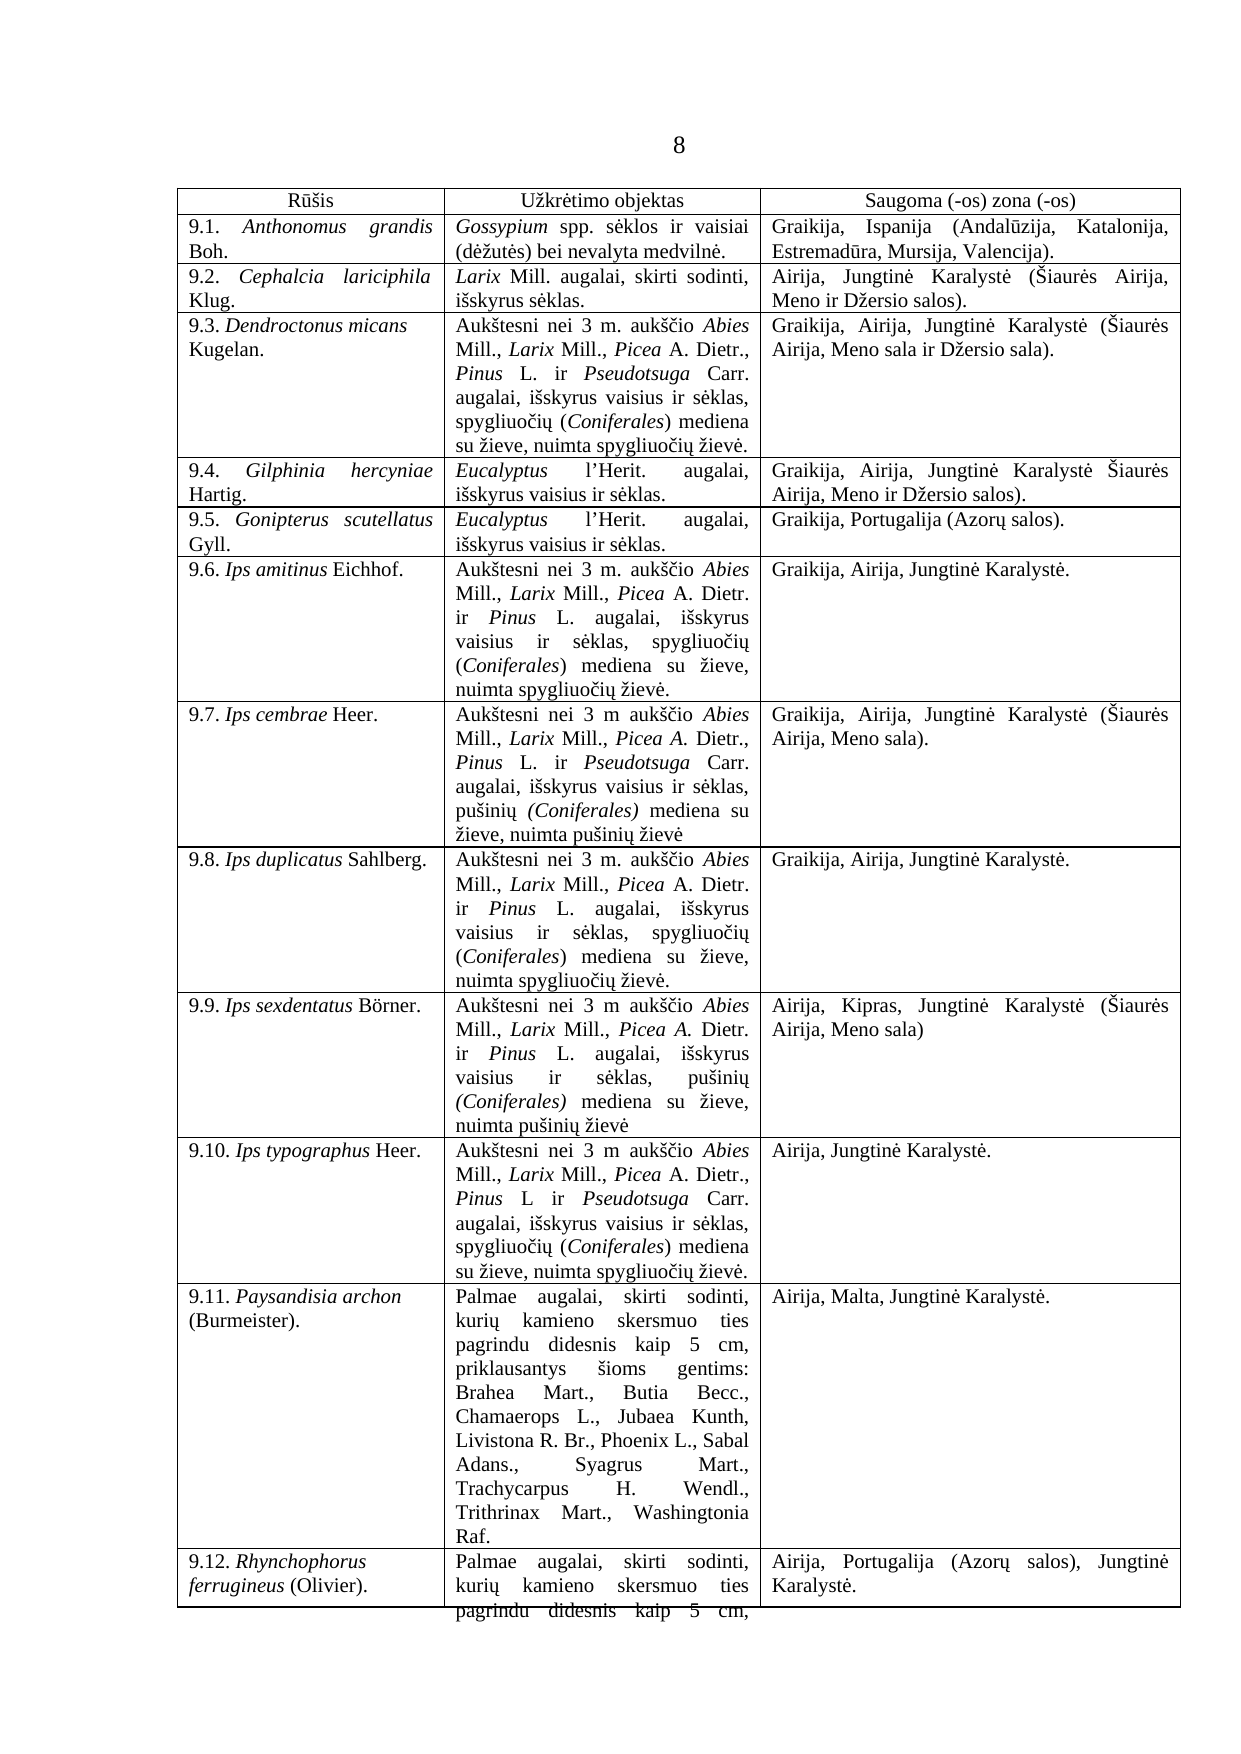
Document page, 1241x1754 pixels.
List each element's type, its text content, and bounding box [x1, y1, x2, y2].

table_cell Airija, Portugalija (Azorų salos), Jungtinė Karalystė. [761, 1549, 1180, 1606]
table_header Užkrėtimo objektas [445, 189, 760, 213]
table_cell Eucalyptus l’Herit. augalai, išskyrus vaisius ir sėklas. [445, 458, 760, 506]
table_cell Graikija, Portugalija (Azorų salos). [761, 508, 1180, 556]
table_cell 9.1. Anthonomus grandis Boh. [178, 215, 444, 263]
table_cell 9.8. Ips duplicatus Sahlberg. [178, 848, 444, 992]
table_cell 9.10. Ips typographus Heer. [178, 1138, 444, 1283]
table_cell Graikija, Airija, Jungtinė Karalystė (Šiaurės Airija, Meno sala). [761, 702, 1180, 846]
table_header Saugoma (-os) zona (-os) [761, 189, 1180, 213]
table_header Rūšis [178, 189, 444, 213]
table_cell 9.9. Ips sexdentatus Börner. [178, 993, 444, 1137]
table_cell 9.7. Ips cembrae Heer. [178, 702, 444, 846]
table_cell 9.11. Paysandisia archon (Burmeister). [178, 1284, 444, 1548]
table_cell Graikija, Airija, Jungtinė Karalystė. [761, 557, 1180, 701]
table_cell Graikija, Airija, Jungtinė Karalystė (Šiaurės Airija, Meno sala ir Džersio sala). [761, 313, 1180, 457]
table_cell Palmae augalai, skirti sodinti, kurių kamieno skersmuo ties pagrindu didesnis kaip 5 cm, priklausantys šioms gentims: Brahea Mart., Butia Becc., Chamaerops L., Jubaea Kunth, Livistona R. Br., Phoenix L., Sabal Adans., Syagrus Mart., Trachycarpus H. Wendl., Trithrinax Mart., Washingtonia Raf. [445, 1284, 760, 1548]
table_cell Graikija, Ispanija (Andalūzija, Katalonija, Estremadūra, Mursija, Valencija). [761, 215, 1180, 263]
table_cell Aukštesni nei 3 m aukščio Abies Mill., Larix Mill., Picea A. Dietr. ir Pinus L. augalai, išskyrus vaisius ir sėklas, pušinių (Coniferales) mediena su žieve, nuimta pušinių žievė [445, 993, 760, 1137]
table_cell Airija, Jungtinė Karalystė. [761, 1138, 1180, 1283]
table_cell 9.5. Gonipterus scutellatus Gyll. [178, 508, 444, 556]
table_cell Aukštesni nei 3 m. aukščio Abies Mill., Larix Mill., Picea A. Dietr., Pinus L. ir Pseudotsuga Carr. augalai, išskyrus vaisius ir sėklas, spygliuočių (Coniferales) mediena su žieve, nuimta spygliuočių žievė. [445, 313, 760, 457]
table_cell 9.3. Dendroctonus micans Kugelan. [178, 313, 444, 457]
table_cell Eucalyptus l’Herit. augalai, išskyrus vaisius ir sėklas. [445, 508, 760, 556]
table_cell Larix Mill. augalai, skirti sodinti, išskyrus sėklas. [445, 264, 760, 312]
table_cell Graikija, Airija, Jungtinė Karalystė Šiaurės Airija, Meno ir Džersio salos). [761, 458, 1180, 506]
table_cell Airija, Malta, Jungtinė Karalystė. [761, 1284, 1180, 1548]
table_cell 9.4. Gilphinia hercyniae Hartig. [178, 458, 444, 506]
table_cell Aukštesni nei 3 m. aukščio Abies Mill., Larix Mill., Picea A. Dietr. ir Pinus L. augalai, išskyrus vaisius ir sėklas, spygliuočių (Coniferales) mediena su žieve, nuimta spygliuočių žievė. [445, 557, 760, 701]
table_cell Aukštesni nei 3 m. aukščio Abies Mill., Larix Mill., Picea A. Dietr. ir Pinus L. augalai, išskyrus vaisius ir sėklas, spygliuočių (Coniferales) mediena su žieve, nuimta spygliuočių žievė. [445, 848, 760, 992]
table_cell Graikija, Airija, Jungtinė Karalystė. [761, 848, 1180, 992]
table_cell Airija, Kipras, Jungtinė Karalystė (Šiaurės Airija, Meno sala) [761, 993, 1180, 1137]
table_cell Airija, Jungtinė Karalystė (Šiaurės Airija, Meno ir Džersio salos). [761, 264, 1180, 312]
table_cell 9.6. Ips amitinus Eichhof. [178, 557, 444, 701]
table_cell Aukštesni nei 3 m aukščio Abies Mill., Larix Mill., Picea A. Dietr., Pinus L ir Pseudotsuga Carr. augalai, išskyrus vaisius ir sėklas, spygliuočių (Coniferales) mediena su žieve, nuimta spygliuočių žievė. [445, 1138, 760, 1283]
table_cell 9.2. Cephalcia lariciphila Klug. [178, 264, 444, 312]
table_cell 9.12. Rhynchophorus ferrugineus (Olivier). [178, 1549, 444, 1606]
table_cell Aukštesni nei 3 m aukščio Abies Mill., Larix Mill., Picea A. Dietr., Pinus L. ir Pseudotsuga Carr. augalai, išskyrus vaisius ir sėklas, pušinių (Coniferales) mediena su žieve, nuimta pušinių žievė [445, 702, 760, 846]
table_cell Gossypium spp. sėklos ir vaisiai (dėžutės) bei nevalyta medvilnė. [445, 215, 760, 263]
